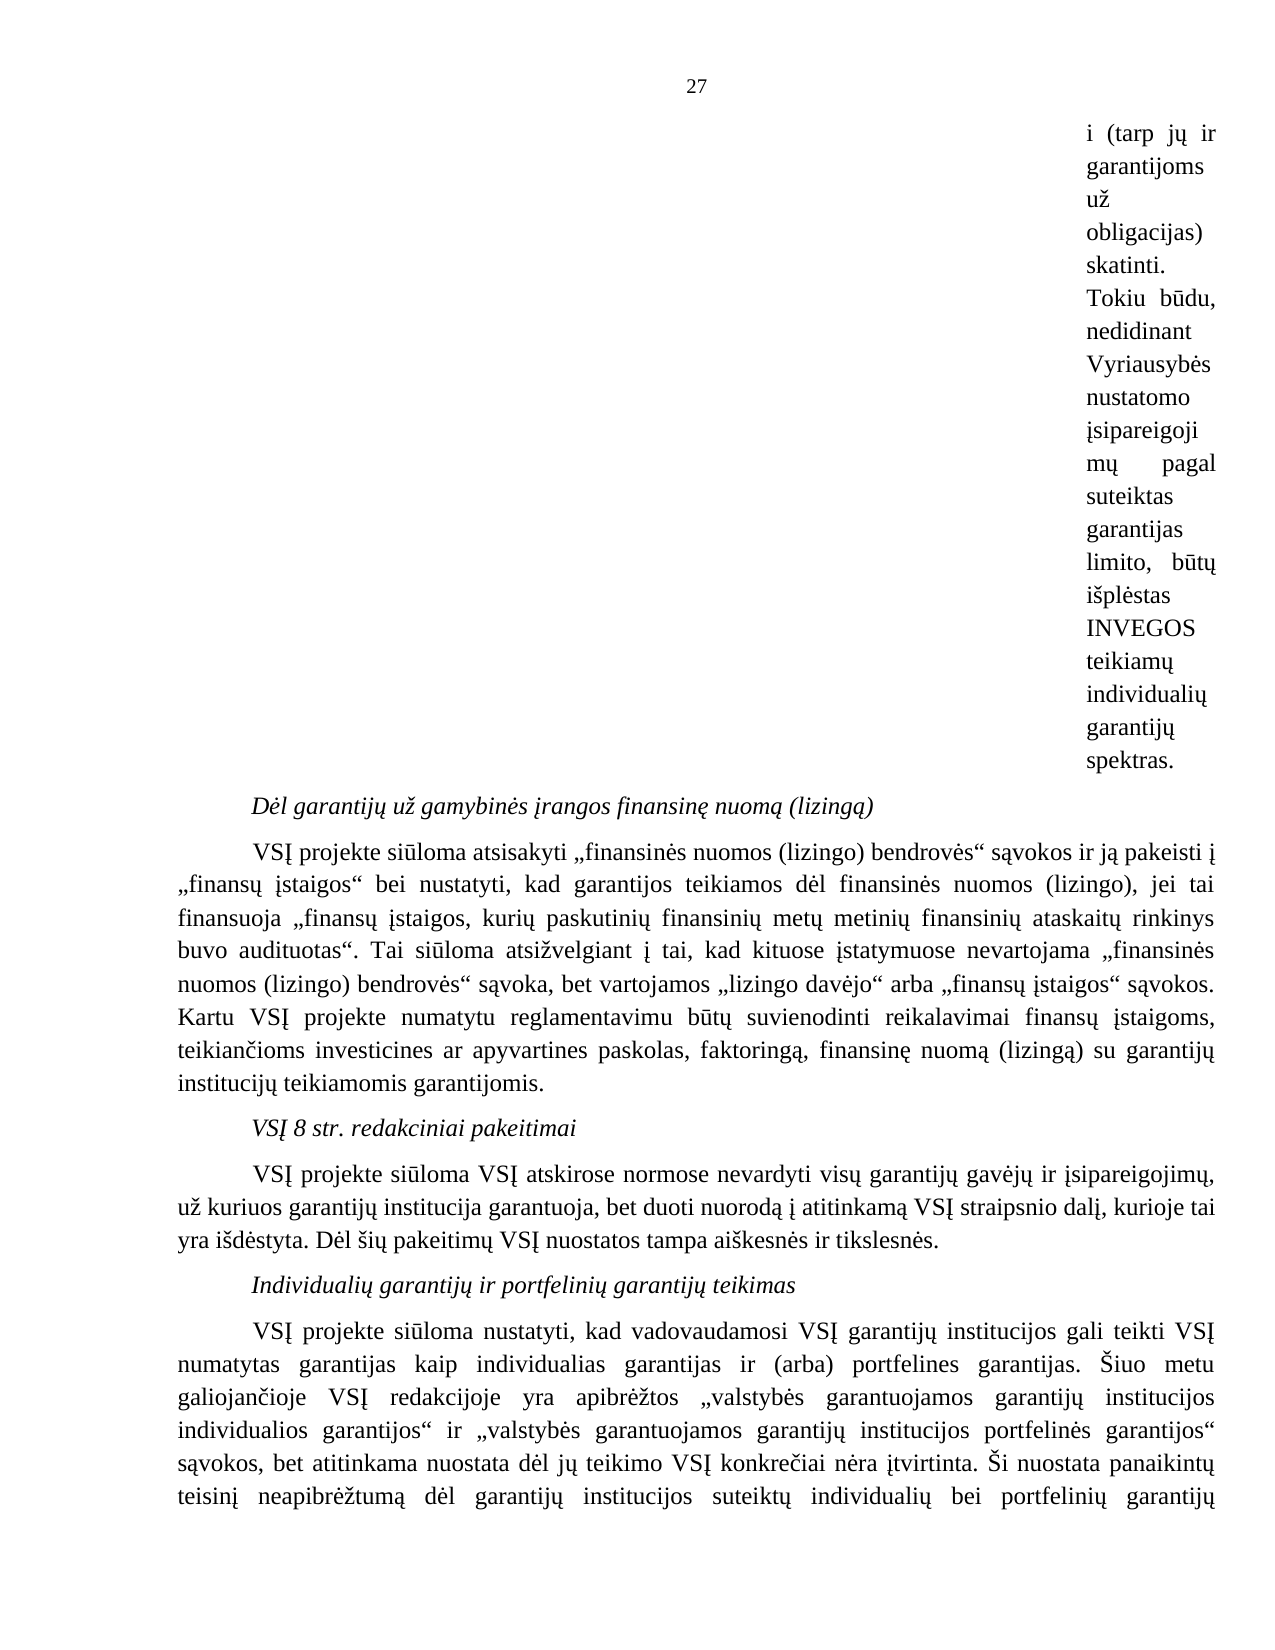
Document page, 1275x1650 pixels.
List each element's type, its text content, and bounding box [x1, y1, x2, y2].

text VSĮ projekte siūloma atsisakyti „finansinės nuomos (lizingo) bendrovės“ sąvokos ir ją pakeisti į „finansų įstaigos“ bei nustatyti, kad garantijos teikiamos dėl finansinės nuomos (lizingo), jei tai finansuoja „finansų įstaigos, kurių paskutinių finansinių metų metinių finansinių ataskaitų rinkinys buvo audituotas“. Tai siūloma atsižvelgiant į tai, kad kituose įstatymuose nevartojama „finansinės nuomos (lizingo) bendrovės“ sąvoka, bet vartojamos „lizingo davėjo“ arba „finansų įstaigos“ sąvokos. Kartu VSĮ projekte numatytu reglamentavimu būtų suvienodinti reikalavimai finansų įstaigoms, teikiančioms investicines ar apyvartines paskolas, faktoringą, finansinę nuomą (lizingą) su garantijų institucijų teikiamomis garantijomis. [177, 837, 1216, 1096]
list Dėl garantijų už gamybinės įrangos finansinę nuomą (lizingą) [177, 791, 1211, 820]
text VSĮ projekte siūloma nustatyti, kad vadovaudamosi VSĮ garantijų institucijos gali teikti VSĮ numatytas garantijas kaip individualias garantijas ir (arba) portfelines garantijas. Šiuo metu galiojančioje VSĮ redakcijoje yra apibrėžtos „valstybės garantuojamos garantijų institucijos individualios garantijos“ ir „valstybės garantuojamos garantijų institucijos portfelinės garantijos“ sąvokos, bet atitinkama nuostata dėl jų teikimo VSĮ konkrečiai nėra įtvirtinta. Ši nuostata panaikintų teisinį neapibrėžtumą dėl garantijų institucijos suteiktų individualių bei portfelinių garantijų [177, 1316, 1216, 1510]
list i (tarp jų ir garantijoms už obligacijas) skatinti. Tokiu būdu, nedidinant Vyriausybės nustatomo įsipareigojimų pagal suteiktas garantijas limito, būtų išplėstas INVEGOS teikiamų individualių garantijų spektras. [1048, 118, 1216, 774]
text VSĮ projekte siūloma VSĮ atskirose normose nevardyti visų garantijų gavėjų ir įsipareigojimų, už kuriuos garantijų institucija garantuoja, bet duoti nuorodą į atitinkamą VSĮ straipsnio dalį, kurioje tai yra išdėstyta. Dėl šių pakeitimų VSĮ nuostatos tampa aiškesnės ir tikslesnės. [177, 1159, 1216, 1253]
list VSĮ 8 str. redakciniai pakeitimai [177, 1113, 1211, 1142]
list Individualių garantijų ir portfelinių garantijų teikimas [177, 1270, 1211, 1299]
